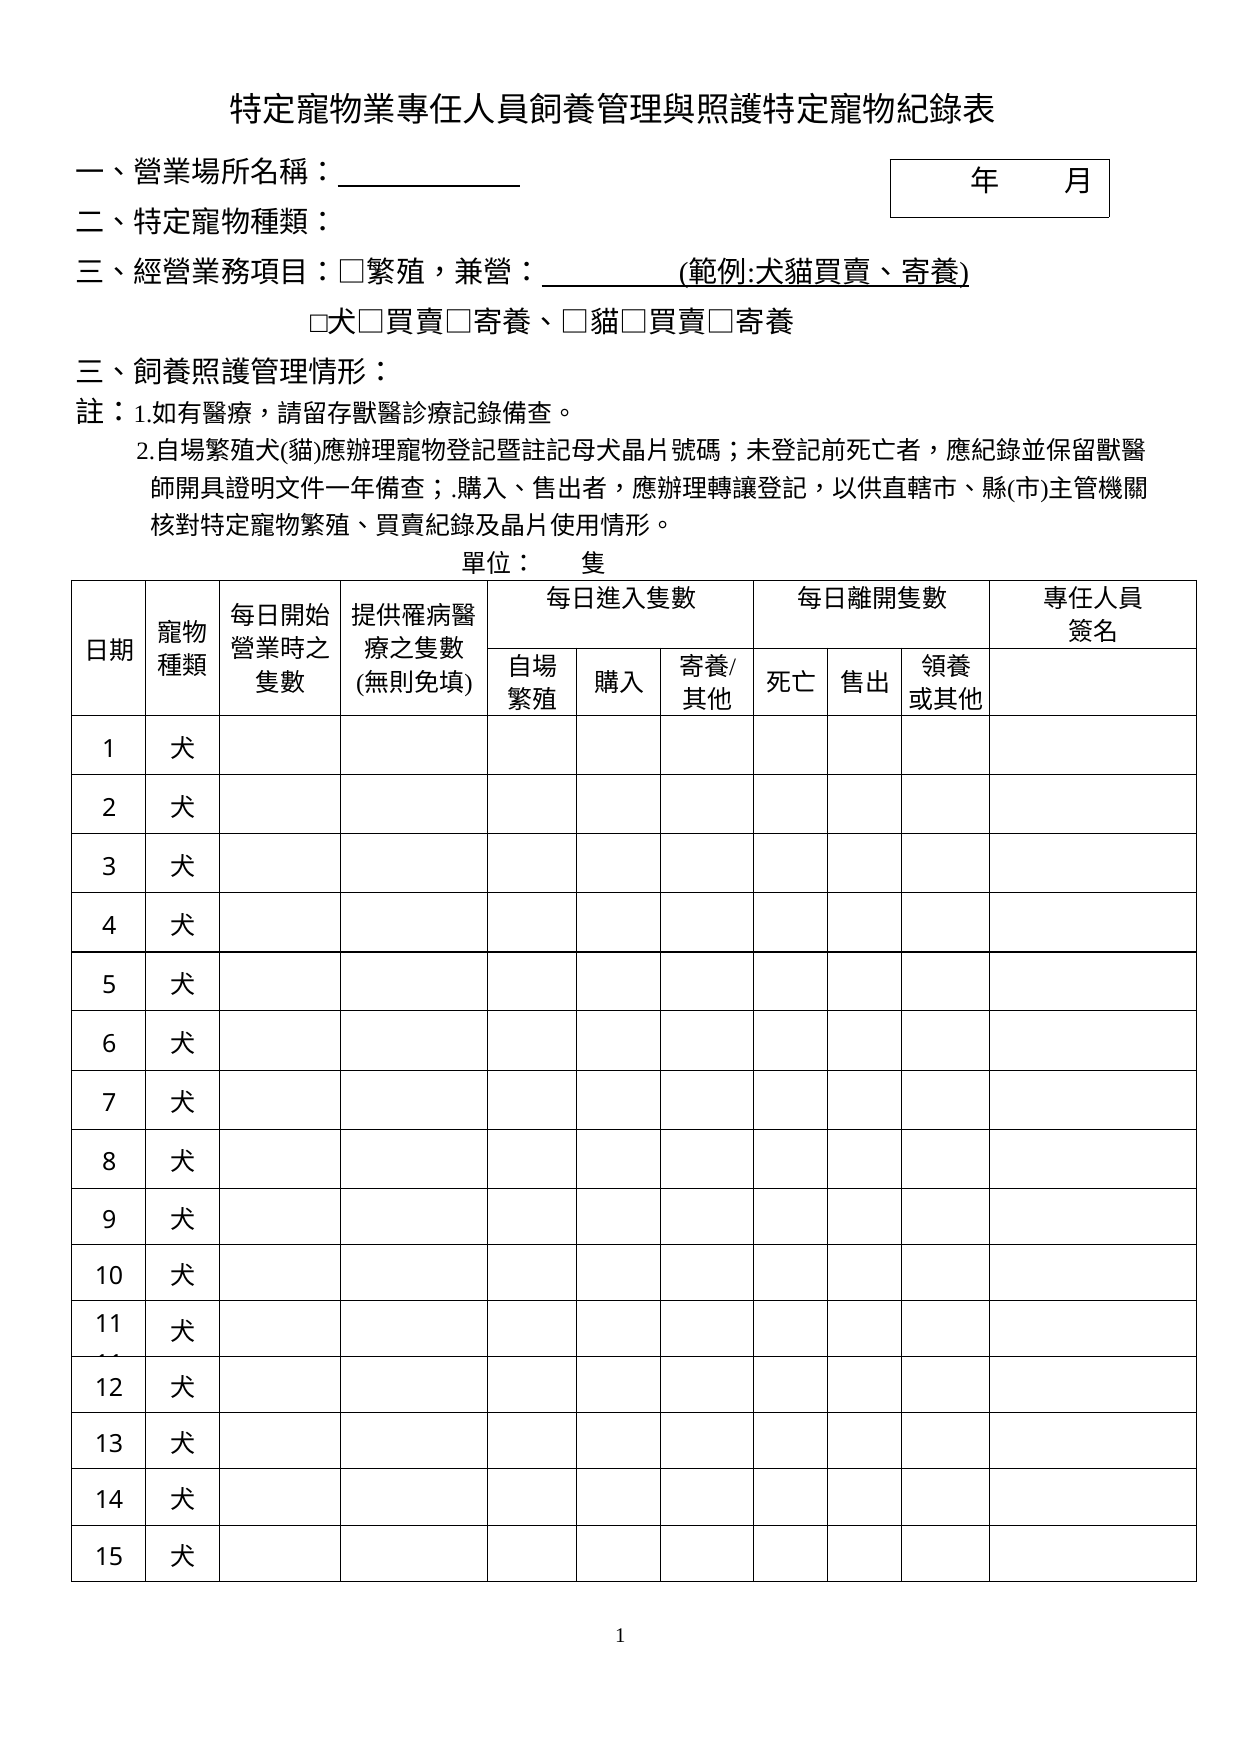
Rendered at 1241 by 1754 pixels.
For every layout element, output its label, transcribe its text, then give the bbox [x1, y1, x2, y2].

table_cell [754, 775, 827, 833]
table_cell [828, 1526, 901, 1581]
table_cell [902, 1301, 989, 1356]
text 單位： 隻 [136, 542, 1165, 580]
table_cell [990, 1011, 1196, 1069]
table_cell [341, 1130, 487, 1188]
table_cell 死亡 [754, 649, 827, 715]
table_cell 售出 [828, 649, 901, 715]
table_cell 犬 [146, 1413, 219, 1468]
table_cell [577, 834, 660, 892]
text 一、營業場所名稱： [75, 142, 1165, 192]
table_cell [488, 1189, 576, 1244]
table_header 每日開始營業時之隻數 [220, 581, 340, 715]
table_header 每日離開隻數 [754, 581, 989, 647]
table_cell [661, 1189, 753, 1244]
table_cell [661, 775, 753, 833]
table_cell [341, 716, 487, 774]
table_cell [577, 953, 660, 1010]
table_cell 8 [72, 1130, 145, 1188]
table_cell [828, 953, 901, 1010]
table_cell [902, 1469, 989, 1524]
text 年 月 [905, 167, 1094, 198]
table_cell [902, 1245, 989, 1300]
table_cell [220, 1526, 340, 1581]
table_cell [754, 1469, 827, 1524]
table_cell [902, 1526, 989, 1581]
table_cell [488, 893, 576, 951]
table_cell [902, 1011, 989, 1069]
table_cell [828, 1413, 901, 1468]
table_header 專任人員 簽名 [990, 581, 1196, 647]
table_cell [828, 893, 901, 951]
table_cell 犬 [146, 834, 219, 892]
table_cell 犬 [146, 1130, 219, 1188]
table_cell 4 [72, 893, 145, 951]
table_cell [661, 953, 753, 1010]
table_cell 犬 [146, 1071, 219, 1128]
table_cell [754, 1130, 827, 1188]
table_cell [488, 1071, 576, 1128]
table_cell [828, 1189, 901, 1244]
table_cell [990, 1245, 1196, 1300]
table_cell [220, 716, 340, 774]
table_cell 11 11 [72, 1301, 145, 1356]
table_cell [661, 1301, 753, 1356]
table_cell [577, 1301, 660, 1356]
table_cell 犬 [146, 775, 219, 833]
table_cell 13 [72, 1413, 145, 1468]
table_cell [341, 1245, 487, 1300]
table_cell [902, 893, 989, 951]
text 2.自場繁殖犬(貓)應辦理寵物登記暨註記母犬晶片號碼；未登記前死亡者，應紀錄並保留獸醫師開具證明文件一年備查；.購入、售出者，應辦理轉讓登記，以供直轄市、縣(市)主管機關核對特定寵物繁殖、買賣紀錄及晶片使用情形。 [136, 430, 1165, 542]
table_cell 9 [72, 1189, 145, 1244]
table_header 日期 [72, 581, 145, 715]
table_cell [488, 1245, 576, 1300]
table_cell [488, 1469, 576, 1524]
table_cell [902, 1357, 989, 1412]
table_cell [488, 834, 576, 892]
table_cell [754, 1245, 827, 1300]
table_cell [990, 649, 1196, 715]
table_cell [754, 1301, 827, 1356]
table_cell [661, 1130, 753, 1188]
table_cell [577, 1071, 660, 1128]
table_cell 寄養/ 其他 [661, 649, 753, 715]
table_cell 5 [72, 953, 145, 1010]
table_cell [902, 953, 989, 1010]
table_cell [577, 1413, 660, 1468]
table_cell [902, 1071, 989, 1128]
table_cell [828, 716, 901, 774]
table_cell [220, 1357, 340, 1412]
table_cell 7 [72, 1071, 145, 1128]
table_cell [661, 1526, 753, 1581]
table_cell [990, 834, 1196, 892]
table_cell [220, 893, 340, 951]
table_cell [488, 1130, 576, 1188]
table_cell [341, 1071, 487, 1128]
table_cell [488, 1526, 576, 1581]
table_cell [990, 775, 1196, 833]
table_cell [990, 1301, 1196, 1356]
table_cell 犬 [146, 1011, 219, 1069]
table_cell [577, 1130, 660, 1188]
table_cell [341, 1526, 487, 1581]
table_cell 14 [72, 1469, 145, 1524]
table_cell 自場 繁殖 [488, 649, 576, 715]
table_cell 犬 [146, 953, 219, 1010]
table_cell [488, 1413, 576, 1468]
table_cell [661, 1011, 753, 1069]
table_header 寵物種類 [146, 581, 219, 715]
table_cell 12 [72, 1357, 145, 1412]
table_cell [341, 1357, 487, 1412]
table_cell [577, 893, 660, 951]
table_cell [990, 716, 1196, 774]
table_cell [577, 1469, 660, 1524]
table_cell [902, 1413, 989, 1468]
table_cell [828, 1469, 901, 1524]
table_cell [488, 1301, 576, 1356]
table_cell [341, 1413, 487, 1468]
table_cell [220, 834, 340, 892]
table_cell [754, 1526, 827, 1581]
table_cell [577, 1245, 660, 1300]
table_header 提供罹病醫療之隻數 (無則免填) [341, 581, 487, 715]
table_cell [990, 1189, 1196, 1244]
table_cell [577, 1526, 660, 1581]
table_cell [341, 834, 487, 892]
table_cell [990, 1469, 1196, 1524]
table_cell [828, 1245, 901, 1300]
table_cell 2 [72, 775, 145, 833]
table_cell [220, 953, 340, 1010]
table_cell [990, 1357, 1196, 1412]
text □犬□買賣□寄養、□貓□買賣□寄養 [281, 292, 1165, 342]
table_cell [828, 775, 901, 833]
table_cell [754, 893, 827, 951]
table_cell [220, 1130, 340, 1188]
text 三、飼養照護管理情形： [75, 342, 1165, 392]
table_cell [754, 1011, 827, 1069]
table_cell 1 [72, 716, 145, 774]
table_cell [754, 953, 827, 1010]
table_cell [220, 1011, 340, 1069]
table_cell [488, 1357, 576, 1412]
table_cell [828, 1071, 901, 1128]
table_cell [902, 775, 989, 833]
table_cell [828, 1130, 901, 1188]
table_cell 領養 或其他 [902, 649, 989, 715]
table_cell 10 [72, 1245, 145, 1300]
table_cell [990, 1130, 1196, 1188]
table_cell [220, 1245, 340, 1300]
table_cell 15 [72, 1526, 145, 1581]
table_cell 犬 [146, 1301, 219, 1356]
table_cell [661, 1357, 753, 1412]
table_cell [661, 893, 753, 951]
table_cell [661, 1071, 753, 1128]
table_cell [341, 1011, 487, 1069]
table_cell [341, 1301, 487, 1356]
table_header 每日進入隻數 [488, 581, 753, 647]
table_cell [488, 716, 576, 774]
table_cell [990, 1413, 1196, 1468]
table_cell [341, 953, 487, 1010]
table_cell [488, 1011, 576, 1069]
table_cell [754, 1357, 827, 1412]
table_cell [754, 716, 827, 774]
table_cell [341, 775, 487, 833]
table_cell 犬 [146, 1245, 219, 1300]
table_cell 犬 [146, 716, 219, 774]
table_cell [754, 1189, 827, 1244]
table_cell [577, 1357, 660, 1412]
table_header 特定寵物業專任人員飼養管理與照護特定寵物紀錄表 [72, 75, 1153, 142]
table_cell [754, 834, 827, 892]
table_cell [661, 1245, 753, 1300]
table_cell 犬 [146, 1357, 219, 1412]
table_cell 購入 [577, 649, 660, 715]
table_cell [661, 1469, 753, 1524]
table_cell [577, 1011, 660, 1069]
table_cell [902, 716, 989, 774]
table_cell 犬 [146, 1526, 219, 1581]
text 三、經營業務項目：□繁殖，兼營： (範例:犬貓買賣、寄養) [75, 242, 1165, 292]
text 二、特定寵物種類： [75, 192, 1165, 242]
table_cell [828, 1301, 901, 1356]
table_cell [341, 1189, 487, 1244]
table_cell [661, 1413, 753, 1468]
table_cell [577, 716, 660, 774]
table_cell [341, 893, 487, 951]
table_cell [220, 1301, 340, 1356]
table_cell [220, 1189, 340, 1244]
table_cell [577, 775, 660, 833]
table_cell [488, 953, 576, 1010]
table_cell 犬 [146, 893, 219, 951]
table_cell [220, 775, 340, 833]
table_cell 3 [72, 834, 145, 892]
table_cell [902, 1189, 989, 1244]
table_cell [990, 1071, 1196, 1128]
table_cell 犬 [146, 1469, 219, 1524]
table_cell 犬 [146, 1189, 219, 1244]
table_cell [220, 1469, 340, 1524]
table_cell [902, 1130, 989, 1188]
table_cell [754, 1071, 827, 1128]
table_cell [661, 834, 753, 892]
table_cell [828, 1011, 901, 1069]
table_cell [577, 1189, 660, 1244]
table_cell 6 [72, 1011, 145, 1069]
table_cell [341, 1469, 487, 1524]
table_cell [990, 953, 1196, 1010]
table_cell [828, 834, 901, 892]
table_cell [902, 834, 989, 892]
text 註：1.如有醫療，請留存獸醫診療記錄備查。 [75, 392, 1165, 430]
table_cell [754, 1413, 827, 1468]
table_cell [661, 716, 753, 774]
table_cell [220, 1413, 340, 1468]
table_cell [488, 775, 576, 833]
table_cell [990, 893, 1196, 951]
table_cell [828, 1357, 901, 1412]
table_cell [990, 1526, 1196, 1581]
table_cell [220, 1071, 340, 1128]
